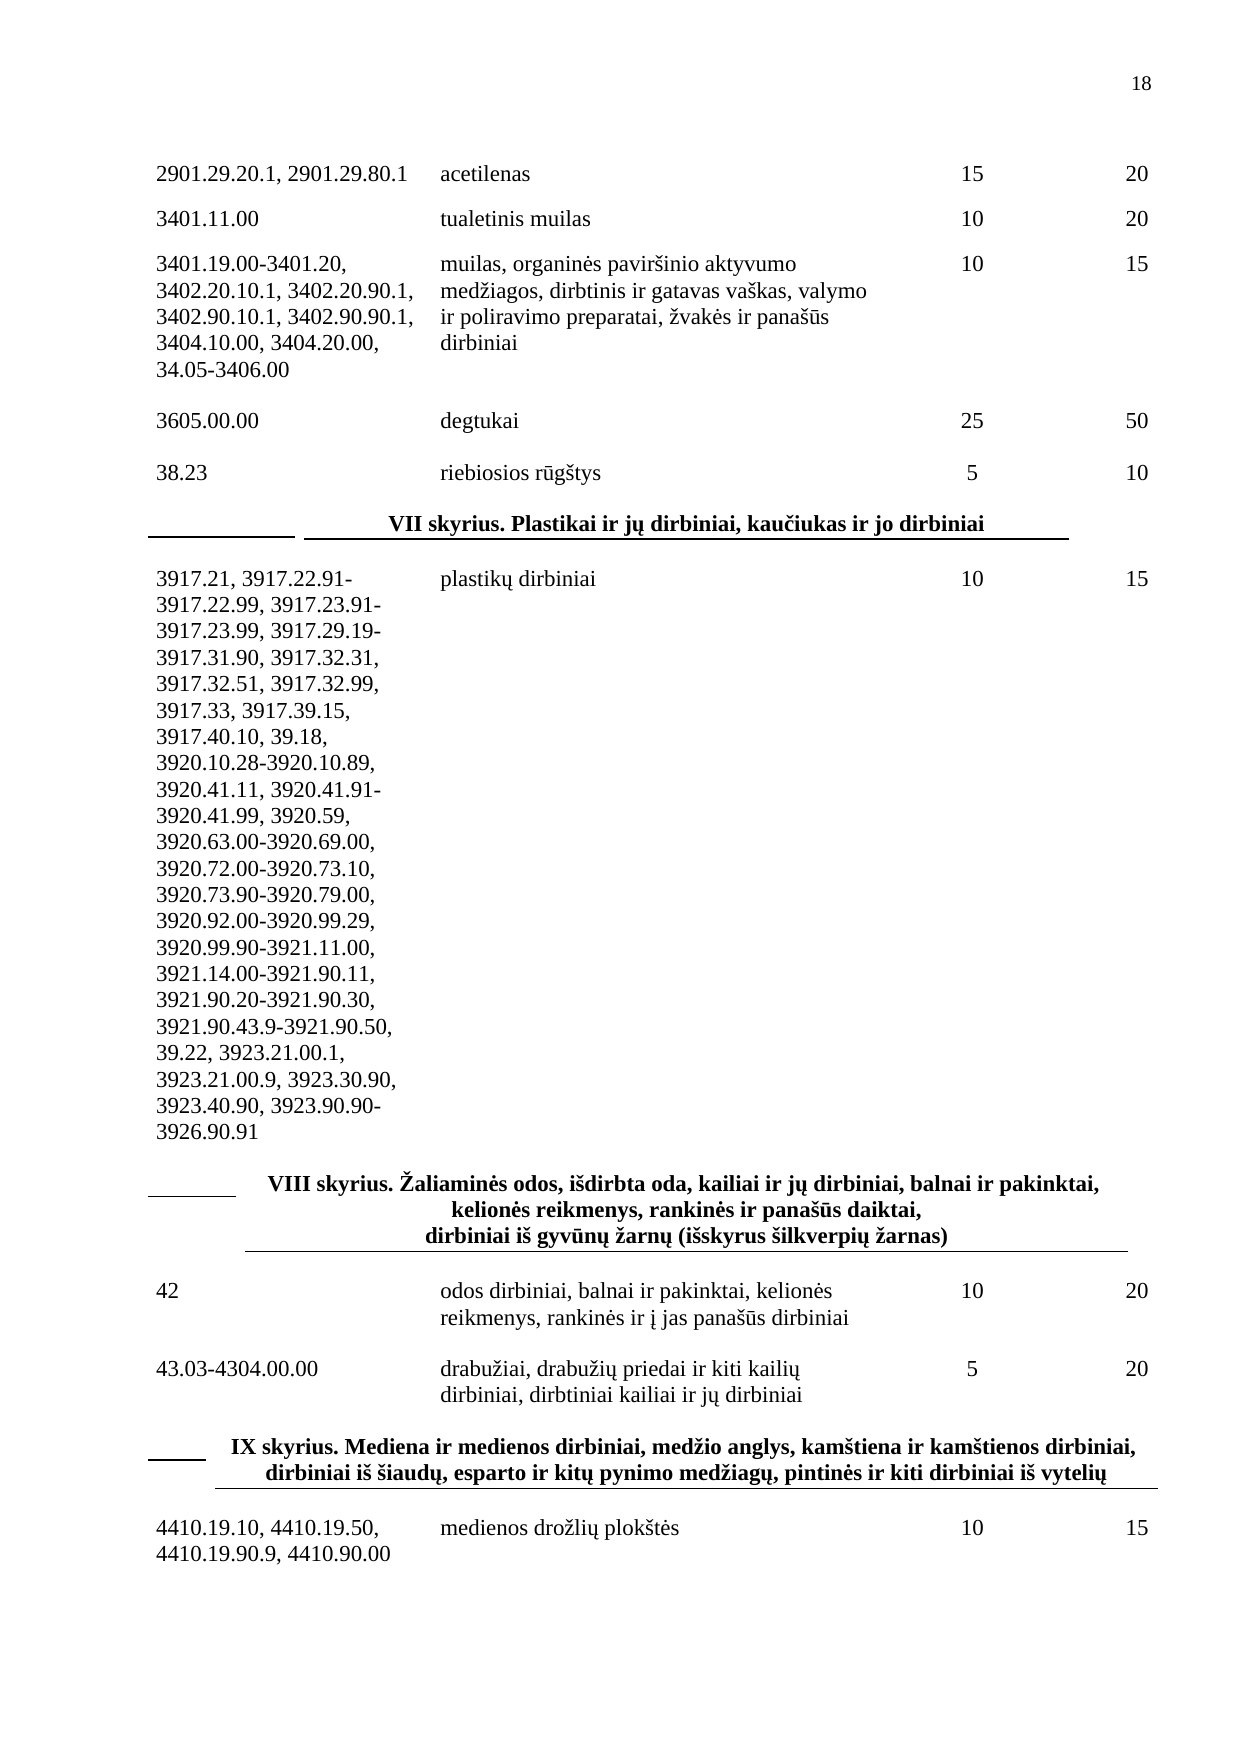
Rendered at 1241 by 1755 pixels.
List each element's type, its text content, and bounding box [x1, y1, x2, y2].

table_cell tualetinis muilas [434, 193, 887, 238]
table_cell 15 [888, 148, 1057, 193]
table_cell 43.03-4304.00.00 [150, 1343, 434, 1420]
table_cell 10 [888, 238, 1057, 395]
table_cell muilas, organinės paviršinio aktyvumo medžiagos, dirbtinis ir gatavas vaškas, valymo ir poliravimo preparatai, žvakės ir panašūs dirbiniai [434, 238, 887, 395]
table_cell [145, 446, 150, 497]
table_cell [145, 1265, 150, 1343]
table_cell [145, 1420, 150, 1502]
table_cell 3401.19.00-3401.20, 3402.20.10.1, 3402.20.90.1, 3402.90.10.1, 3402.90.90.1, 3404.10.00, 3404.20.00, 34.05-3406.00 [150, 238, 434, 395]
table_cell 10 [888, 553, 1057, 1157]
table_cell 20 [1057, 148, 1217, 193]
table_cell [145, 238, 150, 395]
table_cell VIII skyrius. Žaliaminės odos, išdirbta oda, kailiai ir jų dirbiniai, balnai ir pakinktai, kelionės reikmenys, rankinės ir panašūs daiktai, dirbiniai iš gyvūnų žarnų (išskyrus šilkverpių žarnas) [150, 1157, 1217, 1265]
table_cell 38.23 [150, 446, 434, 497]
table_cell 3605.00.00 [150, 395, 434, 446]
table_cell 20 [1057, 193, 1217, 238]
table_cell [145, 193, 150, 238]
table_cell plastikų dirbiniai [434, 553, 887, 1157]
table_cell VII skyrius. Plastikai ir jų dirbiniai, kaučiukas ir jo dirbiniai [150, 498, 1217, 552]
table_cell odos dirbiniai, balnai ir pakinktai, kelionės reikmenys, rankinės ir į jas panašūs dirbiniai [434, 1265, 887, 1343]
table_cell IX skyrius. Mediena ir medienos dirbiniai, medžio anglys, kamštiena ir kamštienos dirbiniai, dirbiniai iš šiaudų, esparto ir kitų pynimo medžiagų, pintinės ir kiti dirbiniai iš vytelių [150, 1420, 1217, 1502]
table_cell drabužiai, drabužių priedai ir kiti kailių dirbiniai, dirbtiniai kailiai ir jų dirbiniai [434, 1343, 887, 1420]
table_cell [145, 148, 150, 193]
table_cell 5 [888, 446, 1057, 497]
table_cell 5 [888, 1343, 1057, 1420]
table_cell [145, 395, 150, 446]
table_cell 15 [1057, 553, 1217, 1157]
table_cell [145, 553, 150, 1157]
table_cell 2901.29.20.1, 2901.29.80.1 [150, 148, 434, 193]
table_cell acetilenas [434, 148, 887, 193]
table_cell riebiosios rūgštys [434, 446, 887, 497]
table_cell 20 [1057, 1343, 1217, 1420]
table_cell 10 [888, 193, 1057, 238]
table_cell [145, 1502, 150, 1579]
table_cell 10 [888, 1265, 1057, 1343]
table_cell 10 [888, 1502, 1057, 1579]
table_cell 50 [1057, 395, 1217, 446]
table_cell 10 [1057, 446, 1217, 497]
table_cell 3917.21, 3917.22.91- 3917.22.99, 3917.23.91- 3917.23.99, 3917.29.19- 3917.31.90, 3917.32.31, 3917.32.51, 3917.32.99, 3917.33, 3917.39.15, 3917.40.10, 39.18, 3920.10.28-3920.10.89, 3920.41.11, 3920.41.91-3920.41.99, 3920.59, 3920.63.00-3920.69.00, 3920.72.00-3920.73.10, 3920.73.90-3920.79.00, 3920.92.00-3920.99.29, 3920.99.90-3921.11.00, 3921.14.00-3921.90.11, 3921.90.20-3921.90.30, 3921.90.43.9-3921.90.50, 39.22, 3923.21.00.1, 3923.21.00.9, 3923.30.90, 3923.40.90, 3923.90.90- 3926.90.91 [150, 553, 434, 1157]
table_cell 25 [888, 395, 1057, 446]
table_cell 15 [1057, 238, 1217, 395]
table_cell 15 [1057, 1502, 1217, 1579]
table_cell 20 [1057, 1265, 1217, 1343]
table_cell medienos drožlių plokštės [434, 1502, 887, 1579]
table_cell 42 [150, 1265, 434, 1343]
table_cell [145, 1157, 150, 1265]
table_cell 4410.19.10, 4410.19.50, 4410.19.90.9, 4410.90.00 [150, 1502, 434, 1579]
table_cell [145, 498, 150, 552]
table_cell [145, 1343, 150, 1420]
table_cell 3401.11.00 [150, 193, 434, 238]
table_cell degtukai [434, 395, 887, 446]
